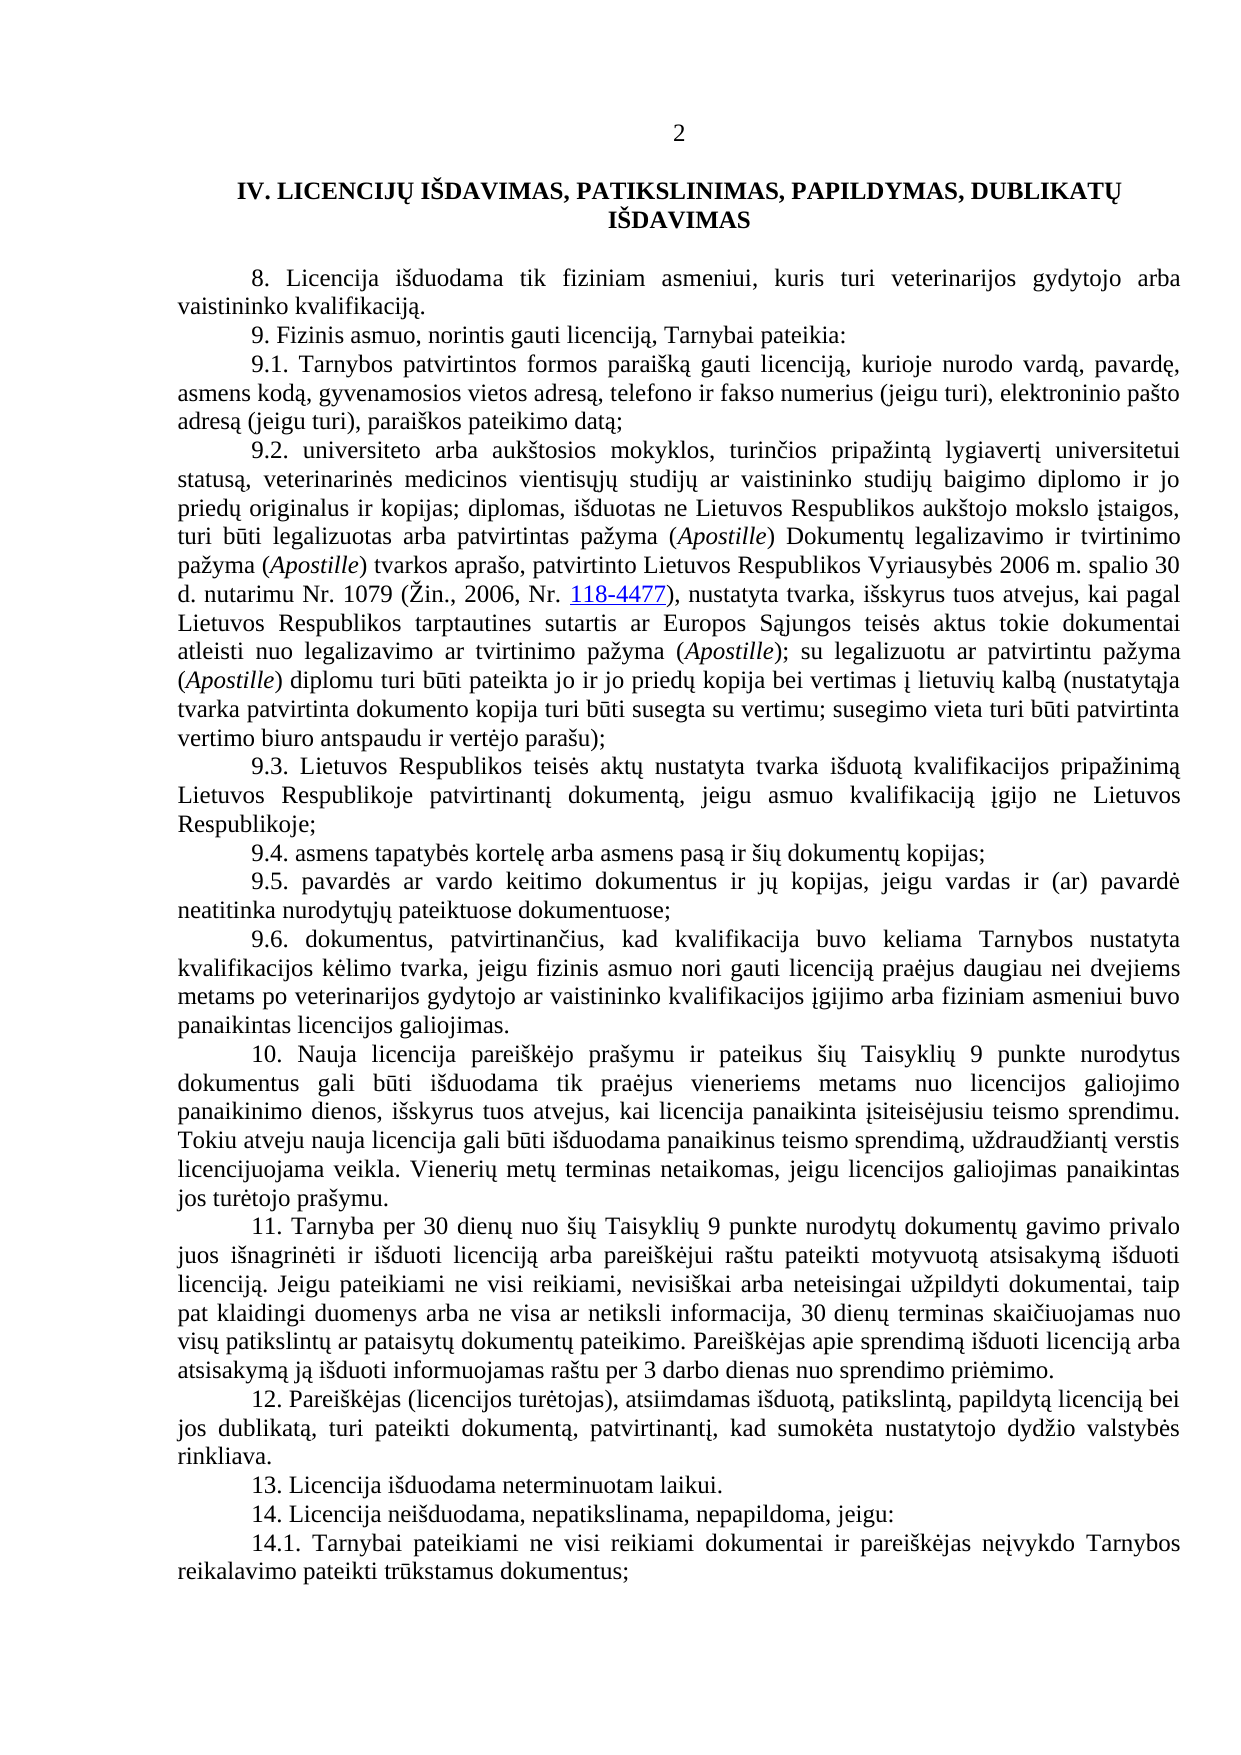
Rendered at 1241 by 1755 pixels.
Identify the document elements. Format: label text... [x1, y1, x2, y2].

subtitle IV. LICENCIJŲ IŠDAVIMAS, patikslinimas, papildymas, DUBLIKATŲ IŠDAVIMAS [177, 176, 1181, 234]
text 8. Licencija išduodama tik fiziniam asmeniui, kuris turi veterinarijos gydytojo arba vaistininko kvalifikaciją. [177, 263, 1181, 320]
text 12. Pareiškėjas (licencijos turėtojas), atsiimdamas išduotą, patikslintą, papildytą licenciją bei jos dublikatą, turi pateikti dokumentą, patvirtinantį, kad sumokėta nustatytojo dydžio valstybės rinkliava. [177, 1384, 1181, 1470]
text 9.5. pavardės ar vardo keitimo dokumentus ir jų kopijas, jeigu vardas ir (ar) pavardė neatitinka nurodytųjų pateiktuose dokumentuose; [177, 866, 1181, 924]
text 9.6. dokumentus, patvirtinančius, kad kvalifikacija buvo keliama Tarnybos nustatyta kvalifikacijos kėlimo tvarka, jeigu fizinis asmuo nori gauti licenciją praėjus daugiau nei dvejiems metams po veterinarijos gydytojo ar vaistininko kvalifikacijos įgijimo arba fiziniam asmeniui buvo panaikintas licencijos galiojimas. [177, 924, 1181, 1039]
text 11. Tarnyba per 30 dienų nuo šių Taisyklių 9 punkte nurodytų dokumentų gavimo privalo juos išnagrinėti ir išduoti licenciją arba pareiškėjui raštu pateikti motyvuotą atsisakymą išduoti licenciją. Jeigu pateikiami ne visi reikiami, nevisiškai arba neteisingai užpildyti dokumentai, taip pat klaidingi duomenys arba ne visa ar netiksli informacija, 30 dienų terminas skaičiuojamas nuo visų patikslintų ar pataisytų dokumentų pateikimo. Pareiškėjas apie sprendimą išduoti licenciją arba atsisakymą ją išduoti informuojamas raštu per 3 darbo dienas nuo sprendimo priėmimo. [177, 1211, 1181, 1384]
text 9.3. Lietuvos Respublikos teisės aktų nustatyta tvarka išduotą kvalifikacijos pripažinimą Lietuvos Respublikoje patvirtinantį dokumentą, jeigu asmuo kvalifikaciją įgijo ne Lietuvos Respublikoje; [177, 751, 1181, 838]
text 13. Licencija išduodama neterminuotam laikui. [177, 1470, 1181, 1499]
text 9.1. Tarnybos patvirtintos formos paraišką gauti licenciją, kurioje nurodo vardą, pavardę, asmens kodą, gyvenamosios vietos adresą, telefono ir fakso numerius (jeigu turi), elektroninio pašto adresą (jeigu turi), paraiškos pateikimo datą; [177, 349, 1181, 435]
text 10. Nauja licencija pareiškėjo prašymu ir pateikus šių Taisyklių 9 punkte nurodytus dokumentus gali būti išduodama tik praėjus vieneriems metams nuo licencijos galiojimo panaikinimo dienos, išskyrus tuos atvejus, kai licencija panaikinta įsiteisėjusiu teismo sprendimu. Tokiu atveju nauja licencija gali būti išduodama panaikinus teismo sprendimą, uždraudžiantį verstis licencijuojama veikla. Vienerių metų terminas netaikomas, jeigu licencijos galiojimas panaikintas jos turėtojo prašymu. [177, 1039, 1181, 1211]
text 14.1. Tarnybai pateikiami ne visi reikiami dokumentai ir pareiškėjas neįvykdo Tarnybos reikalavimo pateikti trūkstamus dokumentus; [177, 1528, 1181, 1585]
text 9. Fizinis asmuo, norintis gauti licenciją, Tarnybai pateikia: [177, 320, 1181, 349]
text 9.2. universiteto arba aukštosios mokyklos, turinčios pripažintą lygiavertį universitetui statusą, veterinarinės medicinos vientisųjų studijų ar vaistininko studijų baigimo diplomo ir jo priedų originalus ir kopijas; diplomas, išduotas ne Lietuvos Respublikos aukštojo mokslo įstaigos, turi būti legalizuotas arba patvirtintas pažyma (Apostille) Dokumentų legalizavimo ir tvirtinimo pažyma (Apostille) tvarkos aprašo, patvirtinto Lietuvos Respublikos Vyriausybės 2006 m. spalio 30 d. nutarimu Nr. 1079 (Žin., 2006, Nr. 118-4477), nustatyta tvarka, išskyrus tuos atvejus, kai pagal Lietuvos Respublikos tarptautines sutartis ar Europos Sąjungos teisės aktus tokie dokumentai atleisti nuo legalizavimo ar tvirtinimo pažyma (Apostille); su legalizuotu ar patvirtintu pažyma (Apostille) diplomu turi būti pateikta jo ir jo priedų kopija bei vertimas į lietuvių kalbą (nustatytąja tvarka patvirtinta dokumento kopija turi būti susegta su vertimu; susegimo vieta turi būti patvirtinta vertimo biuro antspaudu ir vertėjo parašu); [177, 435, 1181, 751]
text 9.4. asmens tapatybės kortelę arba asmens pasą ir šių dokumentų kopijas; [177, 838, 1181, 866]
text 14. Licencija neišduodama, nepatikslinama, nepapildoma, jeigu: [177, 1499, 1181, 1528]
